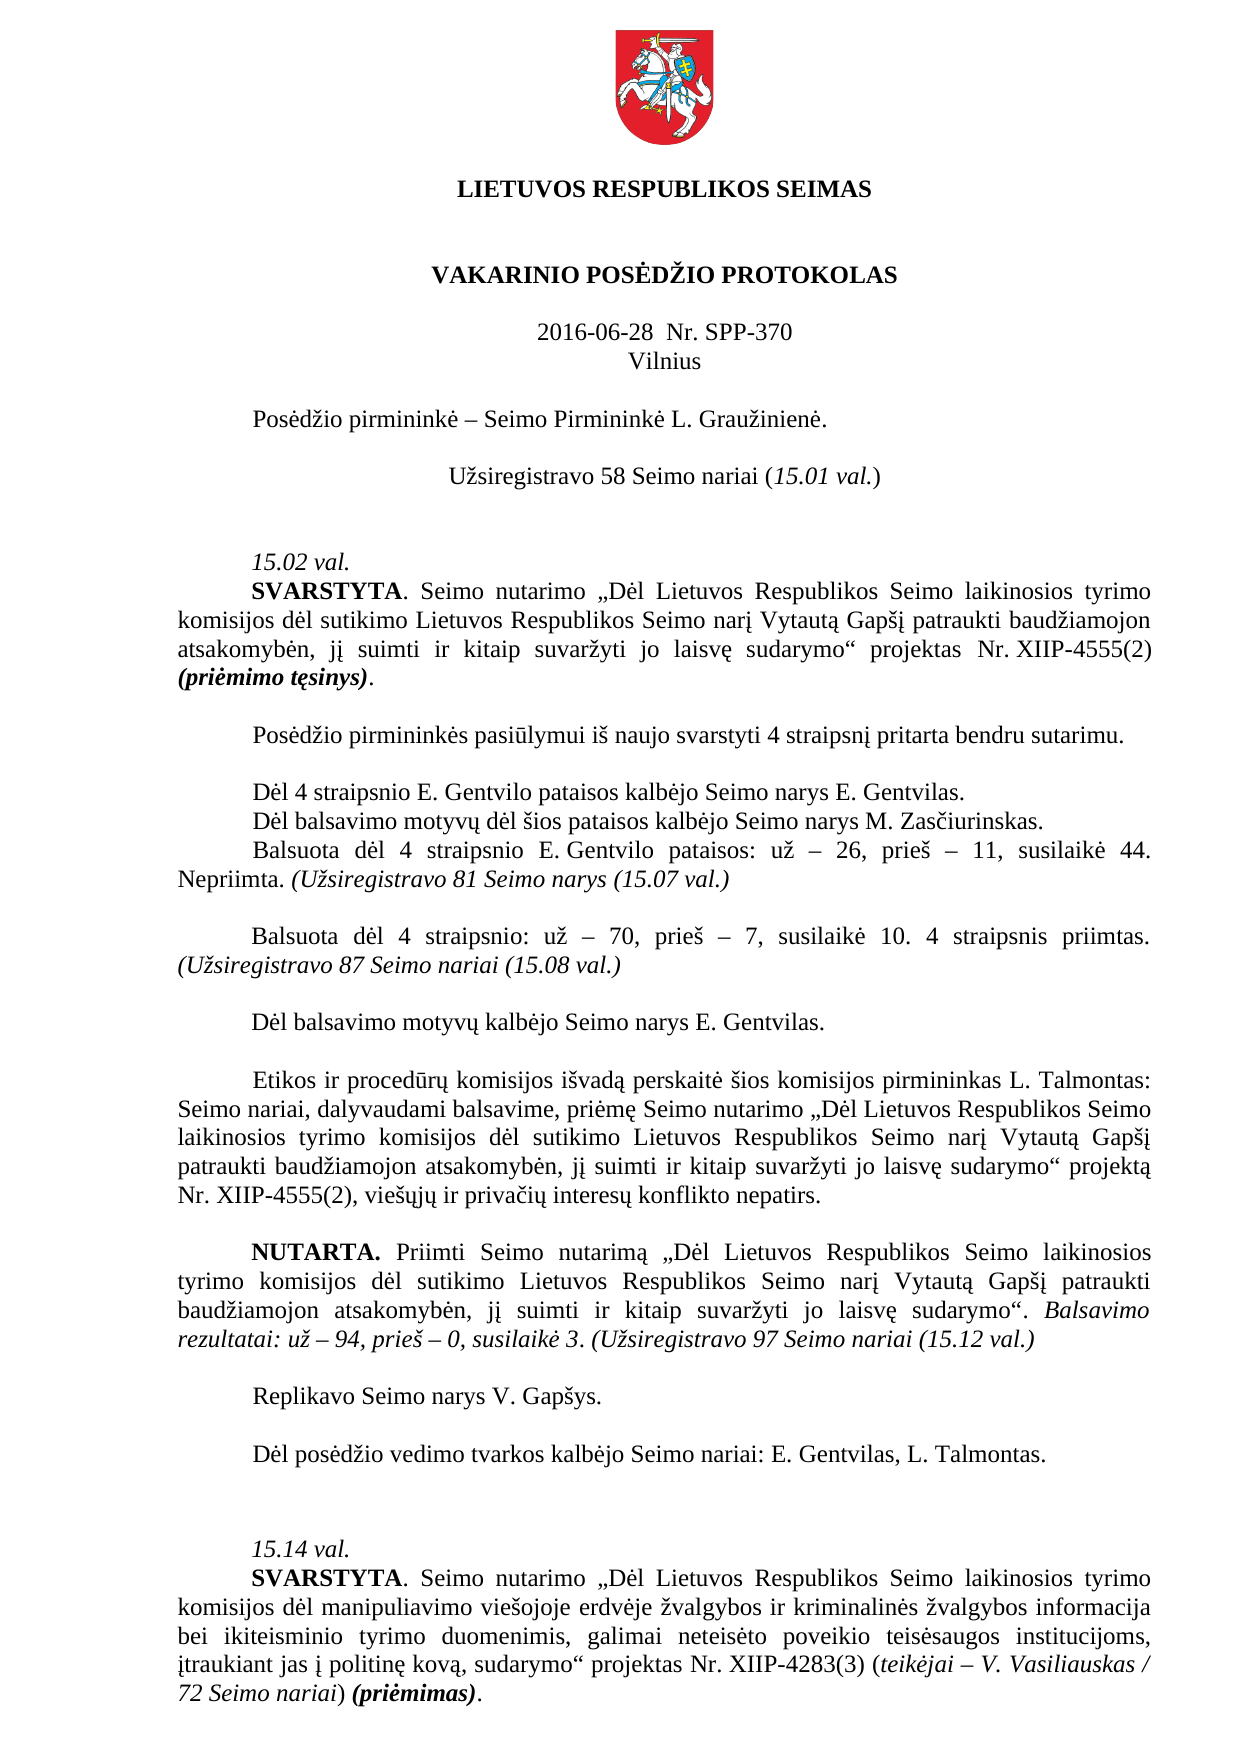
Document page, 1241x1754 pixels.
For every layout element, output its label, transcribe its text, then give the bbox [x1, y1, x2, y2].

text SVARSTYTA. Seimo nutarimo „Dėl Lietuvos Respublikos Seimo laikinosios tyrimo komisijos dėl manipuliavimo viešojoje erdvėje žvalgybos ir kriminalinės žvalgybos informacija bei ikiteisminio tyrimo duomenimis, galimai neteisėto poveikio teisėsaugos institucijoms, įtraukiant jas į politinę kovą, sudarymo“ projektas Nr. XIIP-4283(3) (teikėjai – V. Vasiliauskas / 72 Seimo nariai) (priėmimas). [177, 1563, 1152, 1707]
text Lietuvos Respublikos Seimas [177, 174, 1152, 202]
text Užsiregistravo 58 Seimo nariai (15.01 val.) [177, 461, 1152, 490]
text NUTARTA. Priimti Seimo nutarimą „Dėl Lietuvos Respublikos Seimo laikinosios tyrimo komisijos dėl sutikimo Lietuvos Respublikos Seimo narį Vytautą Gapšį patraukti baudžiamojon atsakomybėn, jį suimti ir kitaip suvaržyti jo laisvę sudarymo“. Balsavimo rezultatai: už – 94, prieš – 0, susilaikė 3. (Užsiregistravo 97 Seimo nariai (15.12 val.) [177, 1237, 1152, 1352]
text 2016-06-28 Nr. SPP-370 [177, 317, 1152, 346]
text Dėl posėdžio vedimo tvarkos kalbėjo Seimo nariai: E. Gentvilas, L. Talmontas. [177, 1439, 1152, 1467]
text Dėl 4 straipsnio E. Gentvilo pataisos kalbėjo Seimo narys E. Gentvilas. [177, 777, 1152, 806]
text Vilnius [177, 346, 1152, 375]
text Dėl balsavimo motyvų kalbėjo Seimo narys E. Gentvilas. [177, 1007, 1152, 1036]
text 15.14 val. [177, 1534, 1152, 1563]
text Posėdžio pirmininkė – Seimo Pirmininkė L. Graužinienė. [177, 404, 1152, 432]
text Dėl balsavimo motyvų dėl šios pataisos kalbėjo Seimo narys M. Zasčiurinskas. [177, 806, 1152, 835]
text VAKARINIO POSĖDŽIO PROTOKOLAS [177, 260, 1152, 289]
text Replikavo Seimo narys V. Gapšys. [177, 1381, 1152, 1410]
text Etikos ir procedūrų komisijos išvadą perskaitė šios komisijos pirmininkas L. Talmontas: Seimo nariai, dalyvaudami balsavime, priėmę Seimo nutarimo „Dėl Lietuvos Respublikos Seimo laikinosios tyrimo komisijos dėl sutikimo Lietuvos Respublikos Seimo narį Vytautą Gapšį patraukti baudžiamojon atsakomybėn, jį suimti ir kitaip suvaržyti jo laisvę sudarymo“ projektą Nr. XIIP-4555(2), viešųjų ir privačių interesų konflikto nepatirs. [177, 1065, 1152, 1209]
text Posėdžio pirmininkės pasiūlymui iš naujo svarstyti 4 straipsnį pritarta bendru sutarimu. [177, 720, 1152, 749]
text SVARSTYTA. Seimo nutarimo „Dėl Lietuvos Respublikos Seimo laikinosios tyrimo komisijos dėl sutikimo Lietuvos Respublikos Seimo narį Vytautą Gapšį patraukti baudžiamojon atsakomybėn, jį suimti ir kitaip suvaržyti jo laisvę sudarymo“ projektas Nr. XIIP-4555(2) (priėmimo tęsinys). [177, 576, 1152, 691]
text Balsuota dėl 4 straipsnio E. Gentvilo pataisos: už – 26, prieš – 11, susilaikė 44. Nepriimta. (Užsiregistravo 81 Seimo narys (15.07 val.) [177, 835, 1152, 892]
text 15.02 val. [177, 547, 1152, 576]
text Balsuota dėl 4 straipsnio: už – 70, prieš – 7, susilaikė 10. 4 straipsnis priimtas. (Užsiregistravo 87 Seimo nariai (15.08 val.) [177, 921, 1152, 979]
